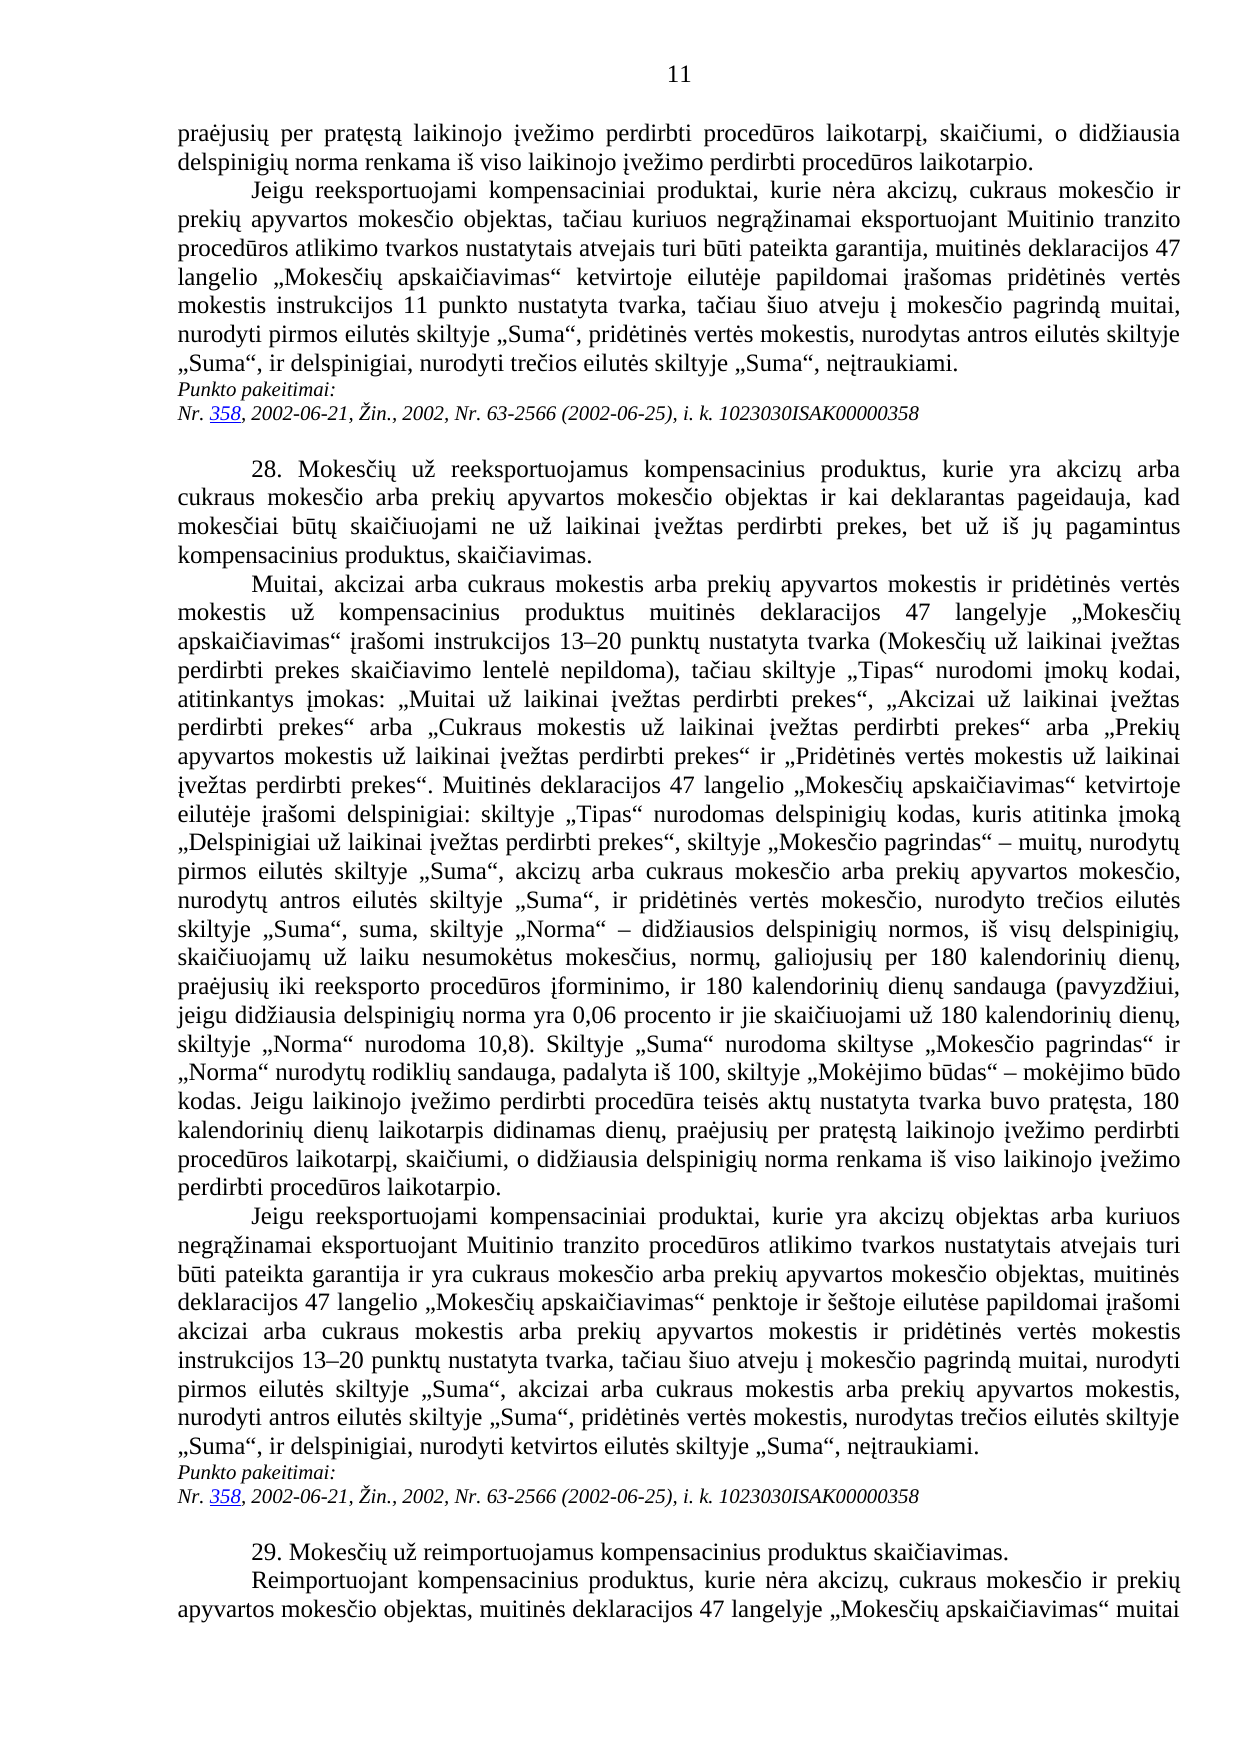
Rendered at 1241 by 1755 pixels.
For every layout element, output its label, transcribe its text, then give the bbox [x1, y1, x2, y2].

text Punkto pakeitimai: [177, 1460, 1181, 1484]
text Nr. 358, 2002-06-21, Žin., 2002, Nr. 63-2566 (2002-06-25), i. k. 1023030ISAK00000358 [177, 401, 1181, 425]
text Jeigu reeksportuojami kompensaciniai produktai, kurie yra akcizų objektas arba kuriuos negrąžinamai eksportuojant Muitinio tranzito procedūros atlikimo tvarkos nustatytais atvejais turi būti pateikta garantija ir yra cukraus mokesčio arba prekių apyvartos mokesčio objektas, muitinės deklaracijos 47 langelio „Mokesčių apskaičiavimas“ penktoje ir šeštoje eilutėse papildomai įrašomi akcizai arba cukraus mokestis arba prekių apyvartos mokestis ir pridėtinės vertės mokestis instrukcijos 13–20 punktų nustatyta tvarka, tačiau šiuo atveju į mokesčio pagrindą muitai, nurodyti pirmos eilutės skiltyje „Suma“, akcizai arba cukraus mokestis arba prekių apyvartos mokestis, nurodyti antros eilutės skiltyje „Suma“, pridėtinės vertės mokestis, nurodytas trečios eilutės skiltyje „Suma“, ir delspinigiai, nurodyti ketvirtos eilutės skiltyje „Suma“, neįtraukiami. [177, 1201, 1181, 1460]
text Punkto pakeitimai: [177, 377, 1181, 401]
text praėjusių per pratęstą laikinojo įvežimo perdirbti procedūros laikotarpį, skaičiumi, o didžiausia delspinigių norma renkama iš viso laikinojo įvežimo perdirbti procedūros laikotarpio. [177, 118, 1181, 176]
text Jeigu reeksportuojami kompensaciniai produktai, kurie nėra akcizų, cukraus mokesčio ir prekių apyvartos mokesčio objektas, tačiau kuriuos negrąžinamai eksportuojant Muitinio tranzito procedūros atlikimo tvarkos nustatytais atvejais turi būti pateikta garantija, muitinės deklaracijos 47 langelio „Mokesčių apskaičiavimas“ ketvirtoje eilutėje papildomai įrašomas pridėtinės vertės mokestis instrukcijos 11 punkto nustatyta tvarka, tačiau šiuo atveju į mokesčio pagrindą muitai, nurodyti pirmos eilutės skiltyje „Suma“, pridėtinės vertės mokestis, nurodytas antros eilutės skiltyje „Suma“, ir delspinigiai, nurodyti trečios eilutės skiltyje „Suma“, neįtraukiami. [177, 176, 1181, 377]
text Muitai, akcizai arba cukraus mokestis arba prekių apyvartos mokestis ir pridėtinės vertės mokestis už kompensacinius produktus muitinės deklaracijos 47 langelyje „Mokesčių apskaičiavimas“ įrašomi instrukcijos 13–20 punktų nustatyta tvarka (Mokesčių už laikinai įvežtas perdirbti prekes skaičiavimo lentelė nepildoma), tačiau skiltyje „Tipas“ nurodomi įmokų kodai, atitinkantys įmokas: „Muitai už laikinai įvežtas perdirbti prekes“, „Akcizai už laikinai įvežtas perdirbti prekes“ arba „Cukraus mokestis už laikinai įvežtas perdirbti prekes“ arba „Prekių apyvartos mokestis už laikinai įvežtas perdirbti prekes“ ir „Pridėtinės vertės mokestis už laikinai įvežtas perdirbti prekes“. Muitinės deklaracijos 47 langelio „Mokesčių apskaičiavimas“ ketvirtoje eilutėje įrašomi delspinigiai: skiltyje „Tipas“ nurodomas delspinigių kodas, kuris atitinka įmoką „Delspinigiai už laikinai įvežtas perdirbti prekes“, skiltyje „Mokesčio pagrindas“ – muitų, nurodytų pirmos eilutės skiltyje „Suma“, akcizų arba cukraus mokesčio arba prekių apyvartos mokesčio, nurodytų antros eilutės skiltyje „Suma“, ir pridėtinės vertės mokesčio, nurodyto trečios eilutės skiltyje „Suma“, suma, skiltyje „Norma“ – didžiausios delspinigių normos, iš visų delspinigių, skaičiuojamų už laiku nesumokėtus mokesčius, normų, galiojusių per 180 kalendorinių dienų, praėjusių iki reeksporto procedūros įforminimo, ir 180 kalendorinių dienų sandauga (pavyzdžiui, jeigu didžiausia delspinigių norma yra 0,06 procento ir jie skaičiuojami už 180 kalendorinių dienų, skiltyje „Norma“ nurodoma 10,8). Skiltyje „Suma“ nurodoma skiltyse „Mokesčio pagrindas“ ir „Norma“ nurodytų rodiklių sandauga, padalyta iš 100, skiltyje „Mokėjimo būdas“ – mokėjimo būdo kodas. Jeigu laikinojo įvežimo perdirbti procedūra teisės aktų nustatyta tvarka buvo pratęsta, 180 kalendorinių dienų laikotarpis didinamas dienų, praėjusių per pratęstą laikinojo įvežimo perdirbti procedūros laikotarpį, skaičiumi, o didžiausia delspinigių norma renkama iš viso laikinojo įvežimo perdirbti procedūros laikotarpio. [177, 569, 1181, 1201]
text 28. Mokesčių už reeksportuojamus kompensacinius produktus, kurie yra akcizų arba cukraus mokesčio arba prekių apyvartos mokesčio objektas ir kai deklarantas pageidauja, kad mokesčiai būtų skaičiuojami ne už laikinai įvežtas perdirbti prekes, bet už iš jų pagamintus kompensacinius produktus, skaičiavimas. [177, 454, 1181, 569]
text Reimportuojant kompensacinius produktus, kurie nėra akcizų, cukraus mokesčio ir prekių apyvartos mokesčio objektas, muitinės deklaracijos 47 langelyje „Mokesčių apskaičiavimas“ muitai [177, 1566, 1181, 1623]
text 29. Mokesčių už reimportuojamus kompensacinius produktus skaičiavimas. [177, 1537, 1181, 1566]
text Nr. 358, 2002-06-21, Žin., 2002, Nr. 63-2566 (2002-06-25), i. k. 1023030ISAK00000358 [177, 1484, 1181, 1508]
